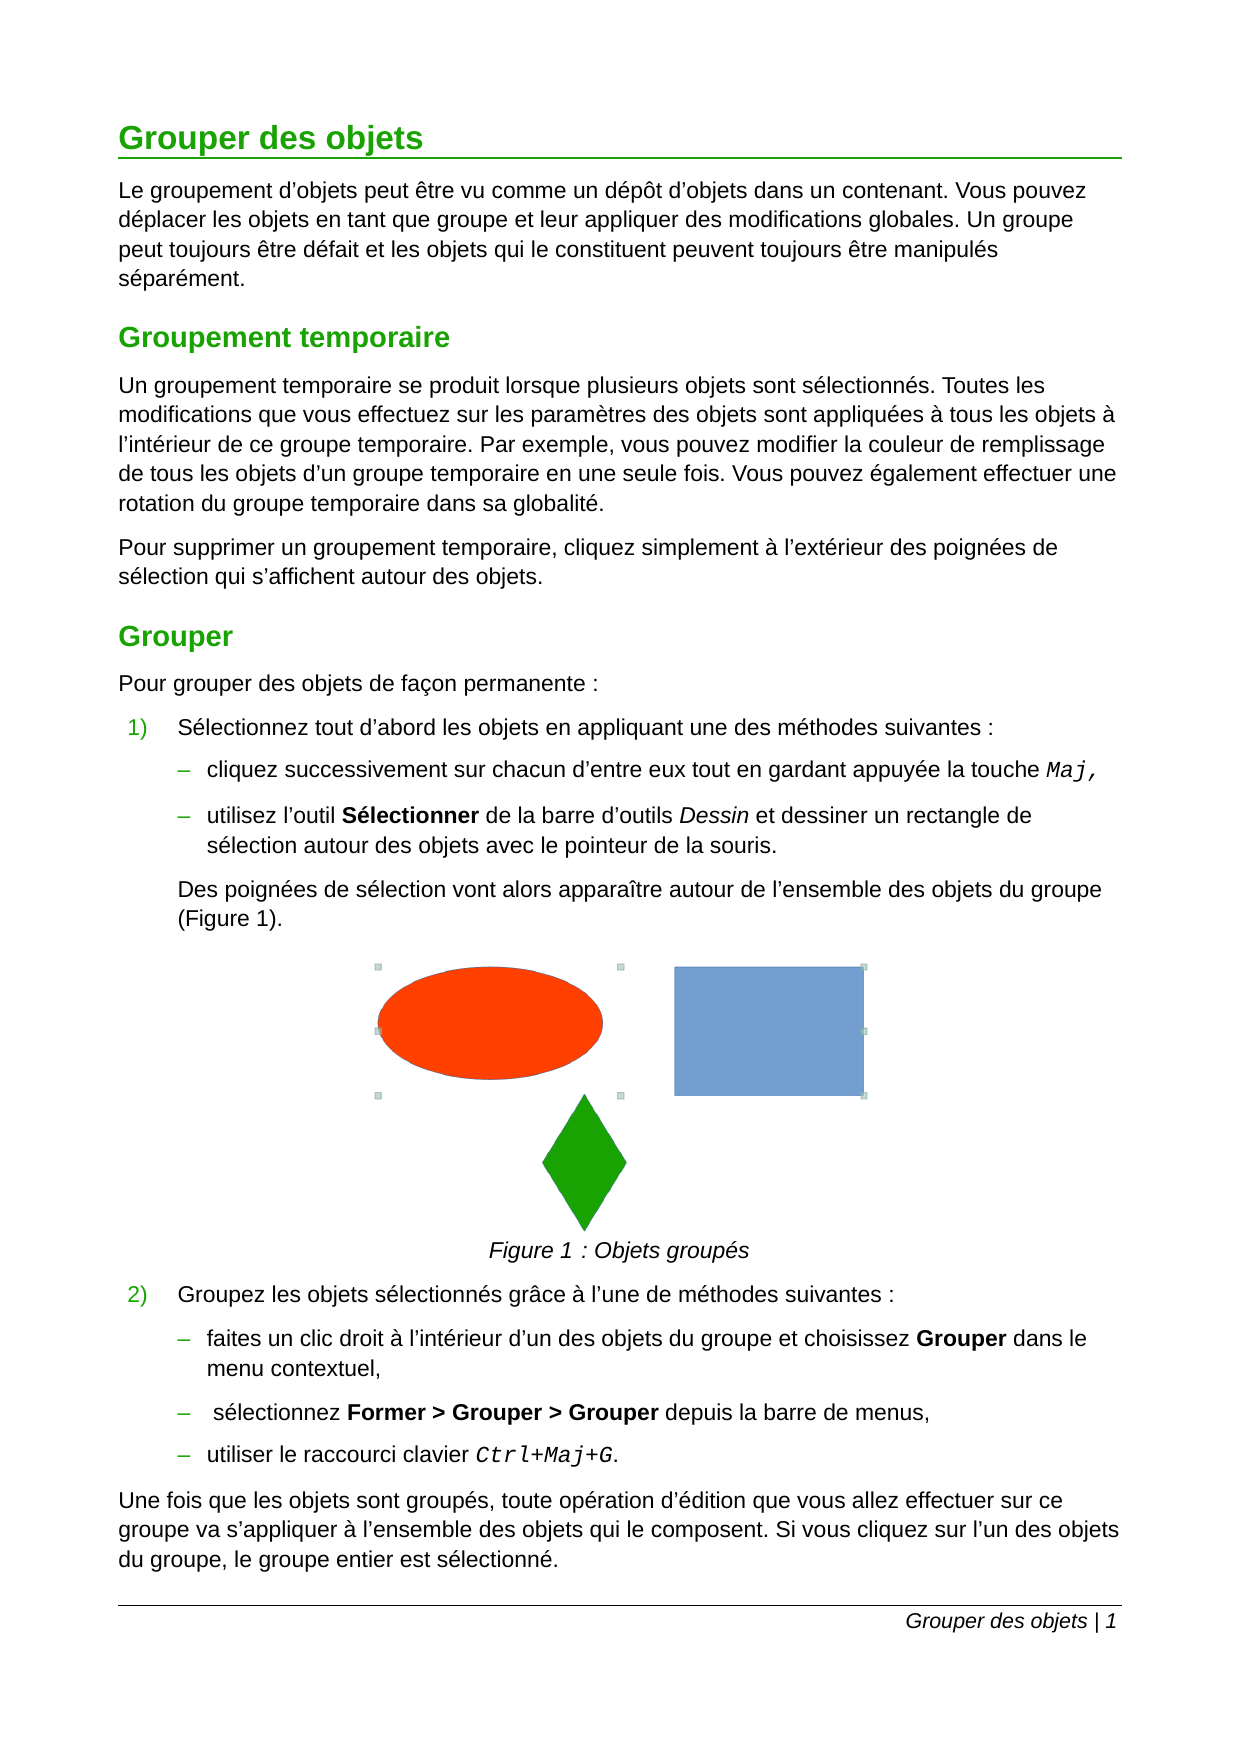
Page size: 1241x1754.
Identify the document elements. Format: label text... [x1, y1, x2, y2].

list sélectionnez Former > Grouper > Grouper depuis la barre de menus, [177, 1396, 1122, 1425]
list faites un clic droit à l’intérieur d’un des objets du groupe et choisissez Grouper dans le menu contextuel, [177, 1322, 1122, 1381]
subtitle Groupement temporaire [118, 321, 1122, 354]
text Figure 1 : Objets groupés [118, 1234, 1122, 1263]
text Une fois que les objets sont groupés, toute opération d’édition que vous allez effectuer sur ce groupe va s’appliquer à l’ensemble des objets qui le composent. Si vous cliquez sur l’un des objets du groupe, le groupe entier est sélectionné. [118, 1484, 1122, 1572]
list Groupez les objets sélectionnés grâce à l’une de méthodes suivantes : [148, 1278, 1122, 1307]
list utilisez l’outil Sélectionner de la barre d’outils Dessin et dessiner un rectangle de sélection autour des objets avec le pointeur de la souris. [177, 799, 1122, 858]
text Le groupement d’objets peut être vu comme un dépôt d’objets dans un contenant. Vous pouvez déplacer les objets en tant que groupe et leur appliquer des modifications globales. Un groupe peut toujours être défait et les objets qui le constituent peuvent toujours être manipulés séparément. [118, 173, 1122, 291]
list cliquez successivement sur chacun d’entre eux tout en gardant appuyée la touche Maj, [177, 755, 1122, 784]
list Sélectionnez tout d’abord les objets en appliquant une des méthodes suivantes : [148, 711, 1122, 740]
subtitle Grouper [118, 619, 1122, 652]
text Un groupement temporaire se produit lorsque plusieurs objets sont sélectionnés. Toutes les modifications que vous effectuez sur les paramètres des objets sont appliquées à tous les objets à l’intérieur de ce groupe temporaire. Par exemple, vous pouvez modifier la couleur de remplissage de tous les objets d’un groupe temporaire en une seule fois. Vous pouvez également effectuer une rotation du groupe temporaire dans sa globalité. [118, 369, 1122, 516]
subtitle Grouper des objets [118, 118, 1122, 157]
list Des poignées de sélection vont alors apparaître autour de l’ensemble des objets du groupe (Figure 1). [148, 873, 1122, 932]
picture [370, 961, 870, 1234]
text Pour supprimer un groupement temporaire, cliquez simplement à l’extérieur des poignées de sélection qui s’affichent autour des objets. [118, 531, 1122, 589]
list utiliser le raccourci clavier Ctrl+Maj+G. [177, 1440, 1122, 1469]
text Pour grouper des objets de façon permanente : [118, 667, 1122, 696]
